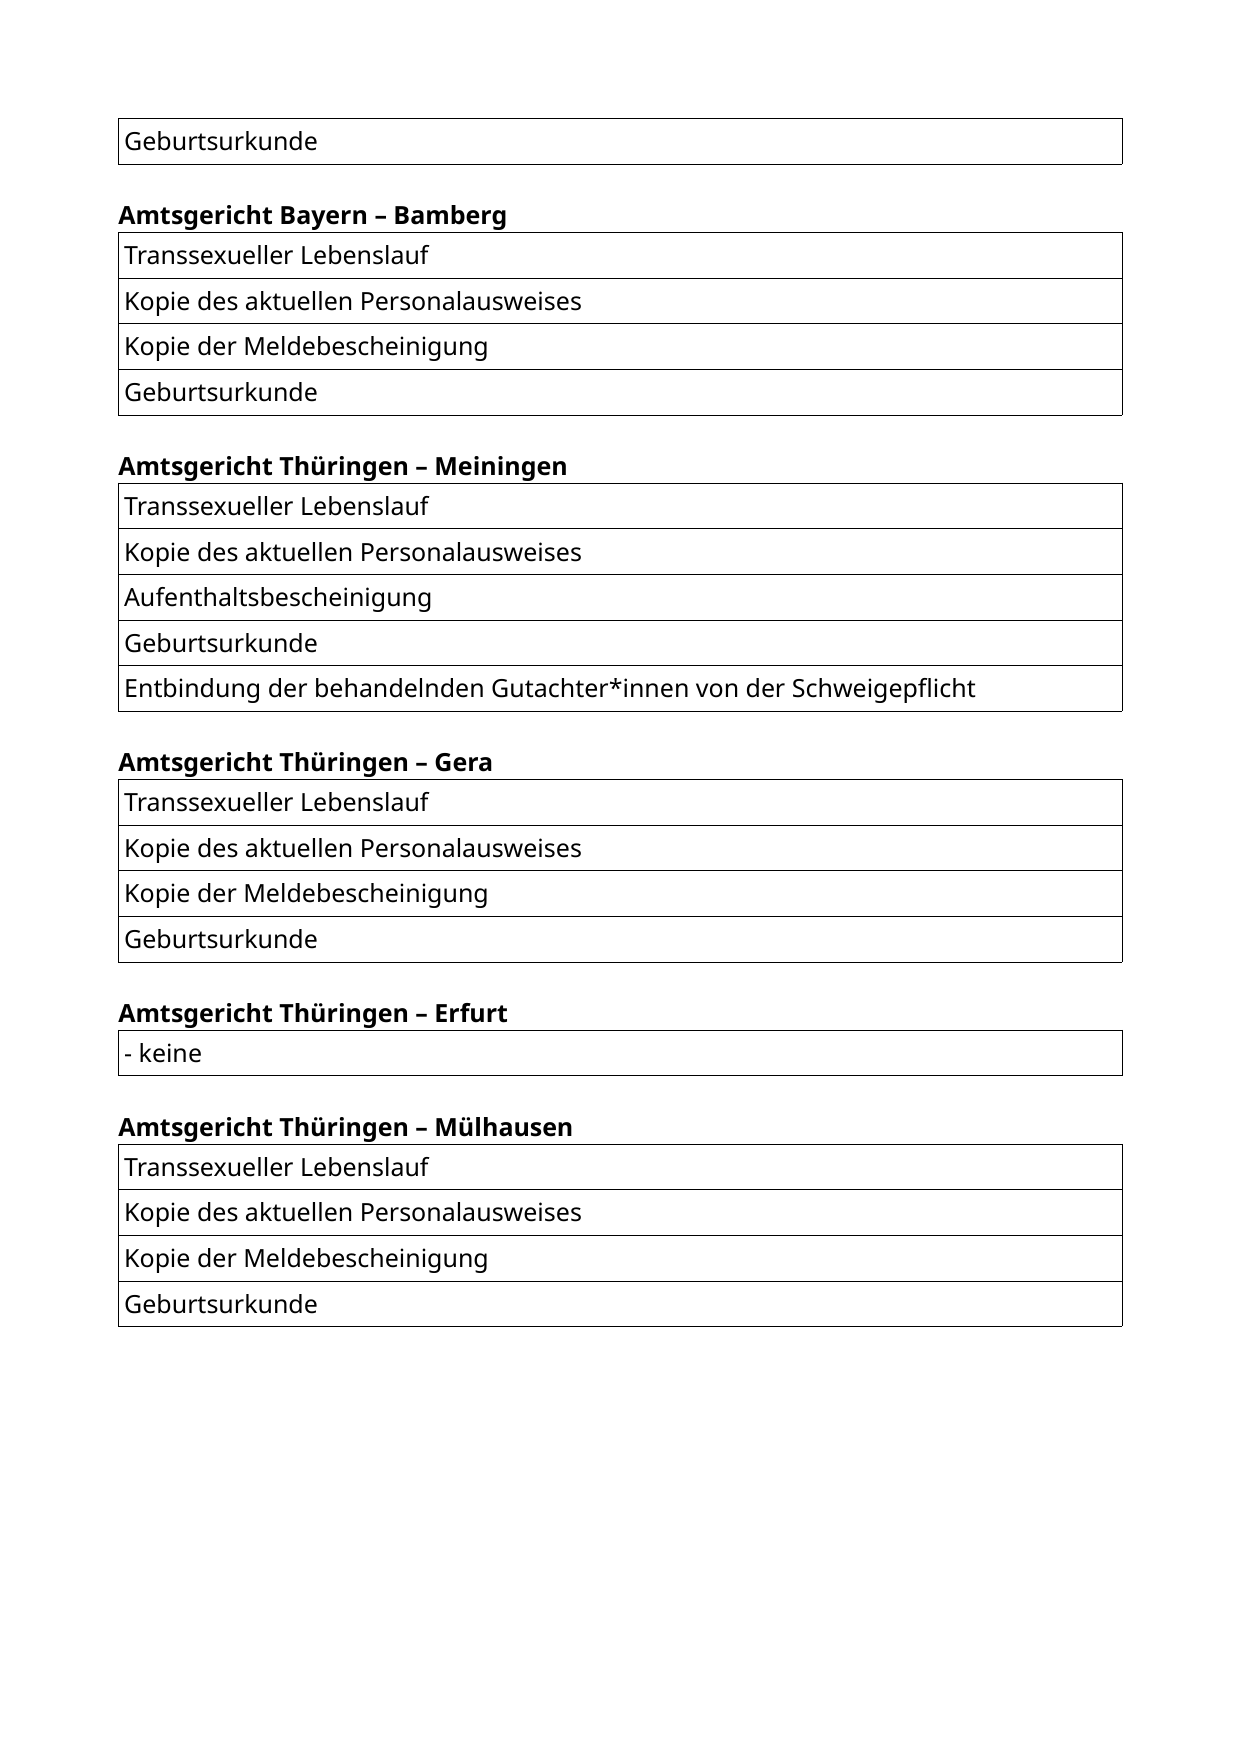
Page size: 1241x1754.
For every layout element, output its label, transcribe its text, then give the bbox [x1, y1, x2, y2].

table_cell Kopie der Meldebescheinigung [119, 1236, 1122, 1281]
text Amtsgericht Thüringen – Erfurt [118, 996, 1122, 1030]
text Amtsgericht Thüringen – Gera [118, 745, 1122, 779]
text Amtsgericht Thüringen – Mülhausen [118, 1109, 1122, 1144]
table_cell Geburtsurkunde [119, 1282, 1122, 1326]
table_cell Geburtsurkunde [119, 917, 1122, 962]
table_cell Kopie des aktuellen Personalausweises [119, 279, 1122, 323]
table_cell Aufenthaltsbescheinigung [119, 575, 1122, 619]
table_header - keine [119, 1031, 1122, 1075]
table_header Transsexueller Lebenslauf [119, 484, 1122, 528]
table_cell Kopie des aktuellen Personalausweises [119, 826, 1122, 870]
table_cell Kopie der Meldebescheinigung [119, 324, 1122, 369]
table_cell Geburtsurkunde [119, 119, 1122, 164]
table_cell Kopie des aktuellen Personalausweises [119, 1190, 1122, 1235]
table_header Transsexueller Lebenslauf [119, 1145, 1122, 1189]
text Amtsgericht Bayern – Bamberg [118, 198, 1122, 232]
table_header Transsexueller Lebenslauf [119, 780, 1122, 825]
table_header Transsexueller Lebenslauf [119, 233, 1122, 278]
table_cell Entbindung der behandelnden Gutachter*innen von der Schweigepflicht [119, 666, 1122, 711]
table_cell Kopie der Meldebescheinigung [119, 871, 1122, 916]
table_cell Geburtsurkunde [119, 621, 1122, 665]
table_cell Kopie des aktuellen Personalausweises [119, 529, 1122, 574]
table_cell Geburtsurkunde [119, 370, 1122, 414]
text Amtsgericht Thüringen – Meiningen [118, 449, 1122, 483]
